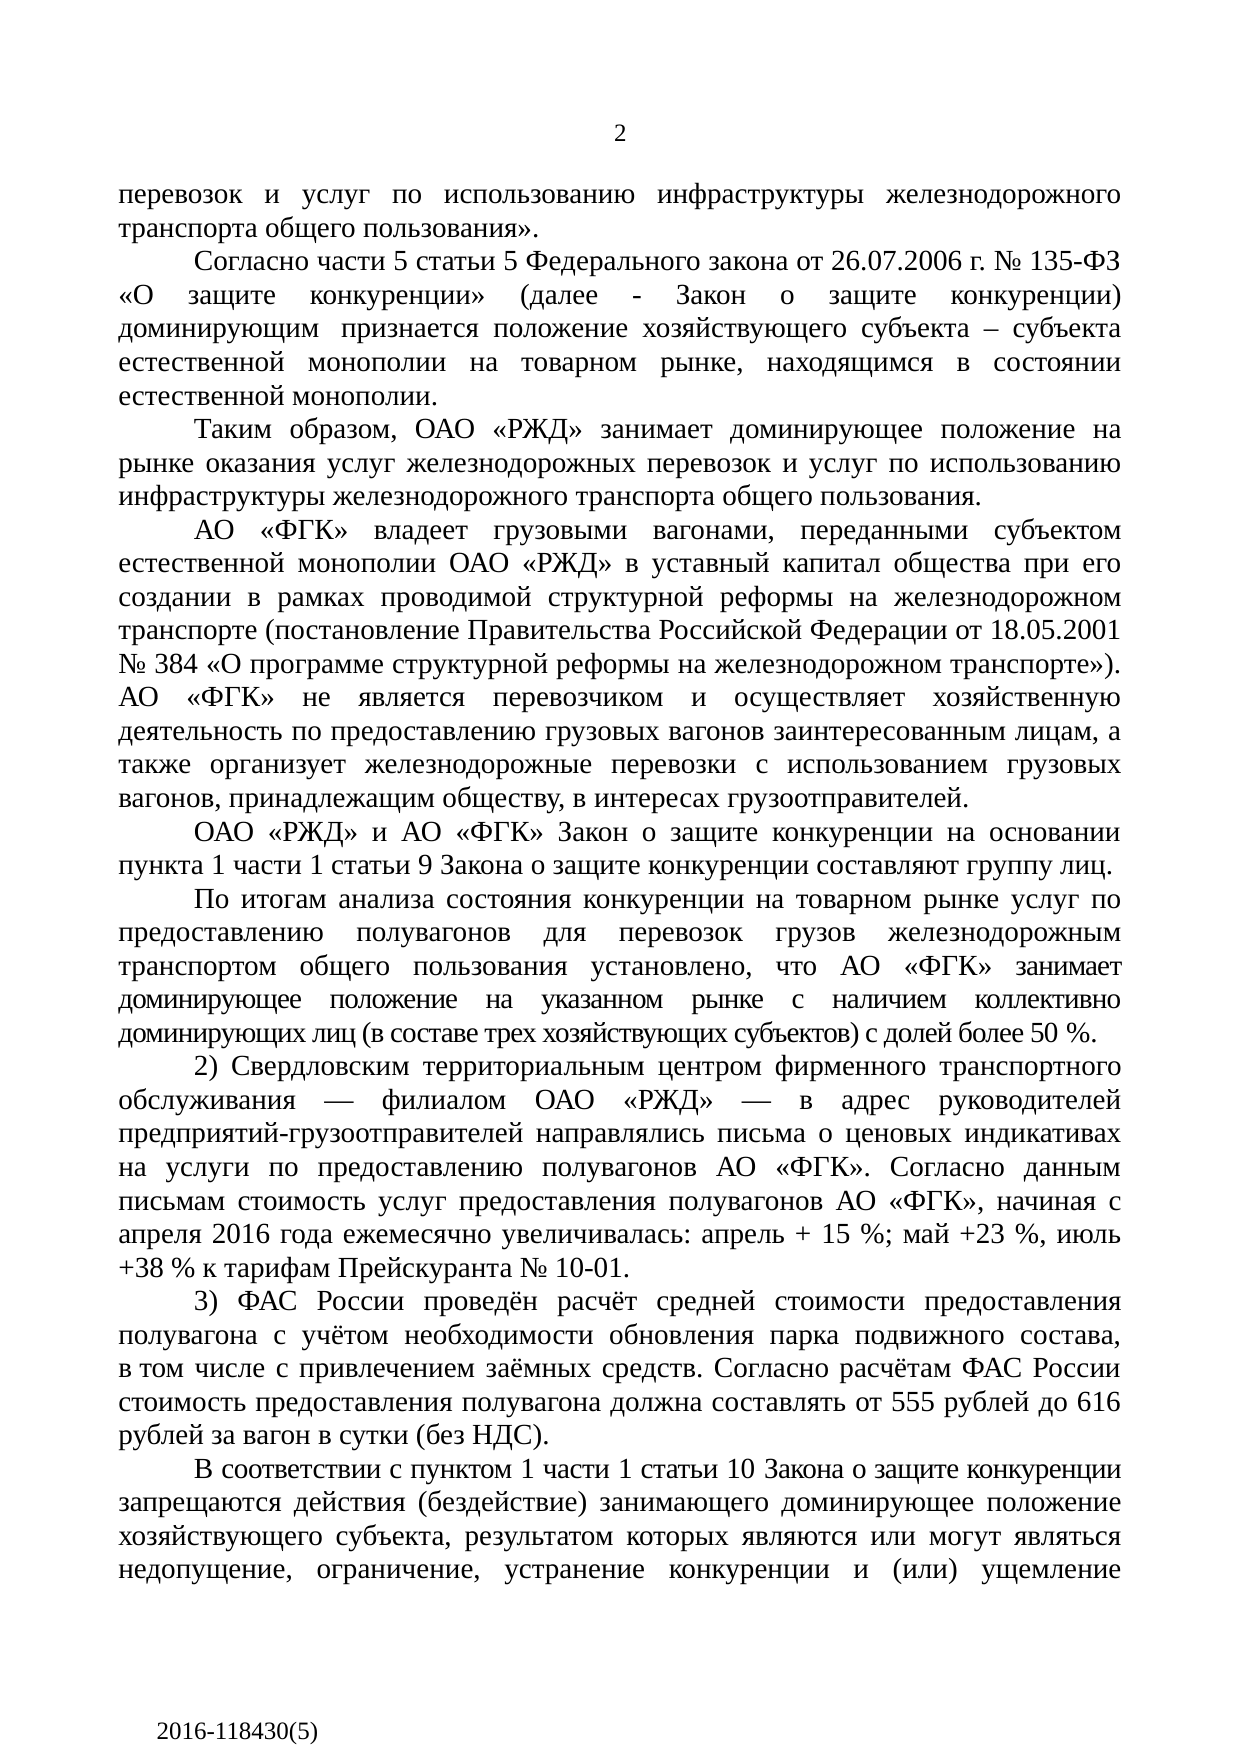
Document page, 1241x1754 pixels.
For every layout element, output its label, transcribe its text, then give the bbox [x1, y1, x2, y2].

text Таким образом, ОАО «РЖД» занимает доминирующее положение на рынке оказания услуг железнодорожных перевозок и услуг по использованию инфраструктуры железнодорожного транспорта общего пользования. [118, 411, 1122, 512]
text перевозок и услуг по использованию инфраструктуры железнодорожного транспорта общего пользования». [118, 176, 1122, 243]
text По итогам анализа состояния конкуренции на товарном рынке услуг по предоставлению полувагонов для перевозок грузов железнодорожным транспортом общего пользования установлено, что АО «ФГК» занимает доминирующее положение на указанном рынке с наличием коллективно доминирующих лиц (в составе трех хозяйствующих субъектов) с долей более 50 %. [118, 881, 1122, 1048]
text 2) Свердловским территориальным центром фирменного транспортного обслуживания — филиалом ОАО «РЖД» — в адрес руководителей предприятий-грузоотправителей направлялись письма о ценовых индикативах на услуги по предоставлению полувагонов АО «ФГК». Согласно данным письмам стоимость услуг предоставления полувагонов АО «ФГК», начиная с апреля 2016 года ежемесячно увеличивалась: апрель + 15 %; май +23 %, июль +38 % к тарифам Прейскуранта № 10-01. [118, 1048, 1122, 1283]
text 3) ФАС России проведён расчёт средней стоимости предоставления полувагона с учётом необходимости обновления парка подвижного состава, в том числе с привлечением заёмных средств. Согласно расчётам ФАС России стоимость предоставления полувагона должна составлять от 555 рублей до 616 рублей за вагон в сутки (без НДС). [118, 1283, 1122, 1451]
text ОАО «РЖД» и АО «ФГК» Закон о защите конкуренции на основании пункта 1 части 1 статьи 9 Закона о защите конкуренции составляют группу лиц. [118, 814, 1122, 881]
text АО «ФГК» владеет грузовыми вагонами, переданными субъектом естественной монополии ОАО «РЖД» в уставный капитал общества при его создании в рамках проводимой структурной реформы на железнодорожном транспорте (постановление Правительства Российской Федерации от 18.05.2001 № 384 «О программе структурной реформы на железнодорожном транспорте»). АО «ФГК» не является перевозчиком и осуществляет хозяйственную деятельность по предоставлению грузовых вагонов заинтересованным лицам, а также организует железнодорожные перевозки с использованием грузовых вагонов, принадлежащим обществу, в интересах грузоотправителей. [118, 512, 1122, 814]
text В соответствии с пунктом 1 части 1 статьи 10 Закона о защите конкуренции запрещаются действия (бездействие) занимающего доминирующее положение хозяйствующего субъекта, результатом которых являются или могут являться недопущение, ограничение, устранение конкуренции и (или) ущемление [118, 1451, 1122, 1585]
text Согласно части 5 статьи 5 Федерального закона от 26.07.2006 г. № 135-ФЗ «О защите конкуренции» (далее - Закон о защите конкуренции) доминирующим признается положение хозяйствующего субъекта – субъекта естественной монополии на товарном рынке, находящимся в состоянии естественной монополии. [118, 243, 1122, 411]
